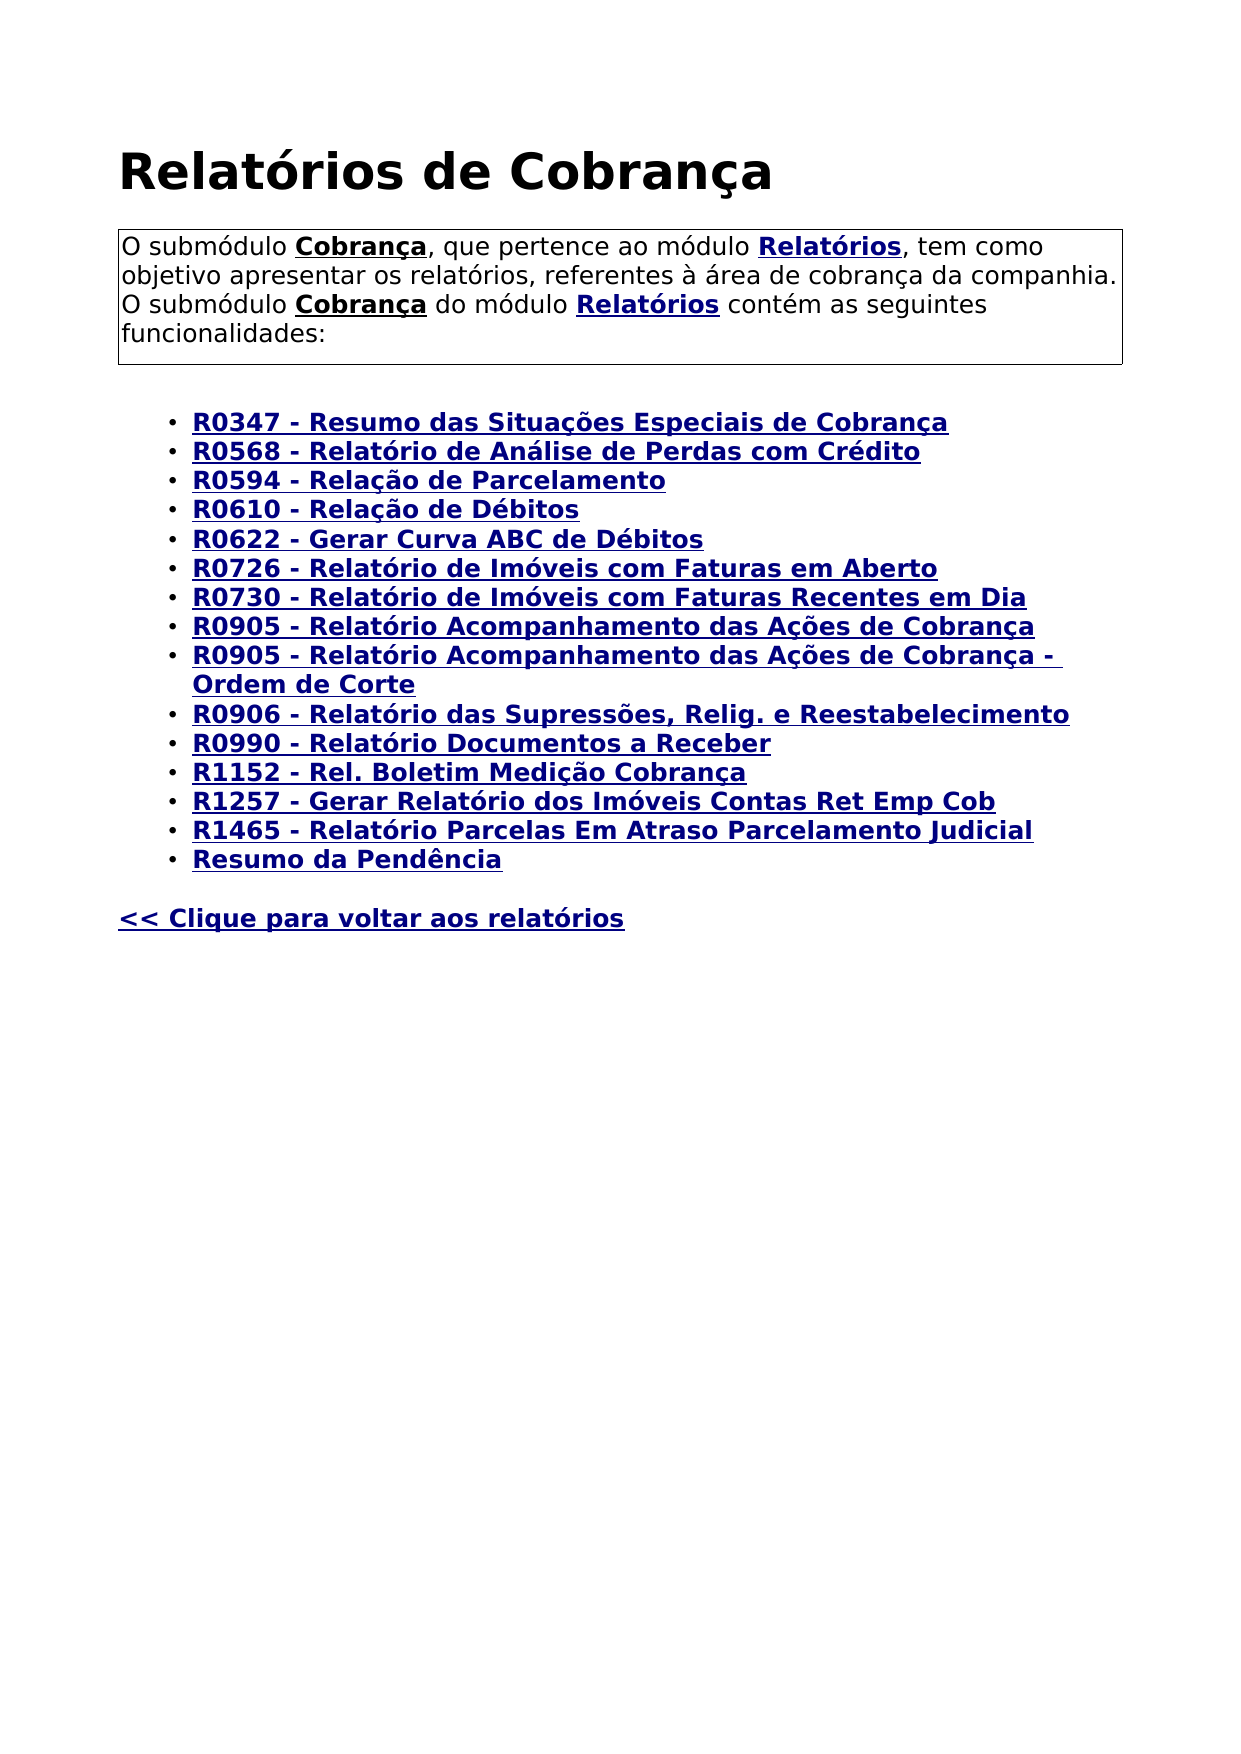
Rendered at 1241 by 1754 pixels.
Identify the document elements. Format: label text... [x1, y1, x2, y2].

list R0990 - Relatório Documentos a Receber [177, 729, 1122, 758]
list R0905 - Relatório Acompanhamento das Ações de Cobrança - Ordem de Corte [177, 641, 1122, 700]
list R1257 - Gerar Relatório dos Imóveis Contas Ret Emp Cob [177, 787, 1122, 816]
text << Clique para voltar aos relatórios [118, 904, 1122, 933]
list R0905 - Relatório Acompanhamento das Ações de Cobrança [177, 612, 1122, 641]
list R1152 - Rel. Boletim Medição Cobrança [177, 758, 1122, 787]
list R0622 - Gerar Curva ABC de Débitos [177, 525, 1122, 554]
list R0730 - Relatório de Imóveis com Faturas Recentes em Dia [177, 583, 1122, 612]
subtitle Relatórios de Cobrança [118, 143, 1122, 201]
table_header O submódulo Cobrança, que pertence ao módulo Relatórios, tem como objetivo apresentar os relatórios, referentes à área de cobrança da companhia. O submódulo Cobrança do módulo Relatórios contém as seguintes funcionalidades: [119, 230, 1122, 364]
list R0906 - Relatório das Supressões, Relig. e Reestabelecimento [177, 700, 1122, 729]
list R1465 - Relatório Parcelas Em Atraso Parcelamento Judicial [177, 816, 1122, 846]
list R0568 - Relatório de Análise de Perdas com Crédito [177, 437, 1122, 466]
list R0347 - Resumo das Situações Especiais de Cobrança [177, 408, 1122, 437]
list R0610 - Relação de Débitos [177, 496, 1122, 525]
list R0726 - Relatório de Imóveis com Faturas em Aberto [177, 554, 1122, 583]
list Resumo da Pendência [177, 846, 1122, 875]
list R0594 - Relação de Parcelamento [177, 466, 1122, 496]
